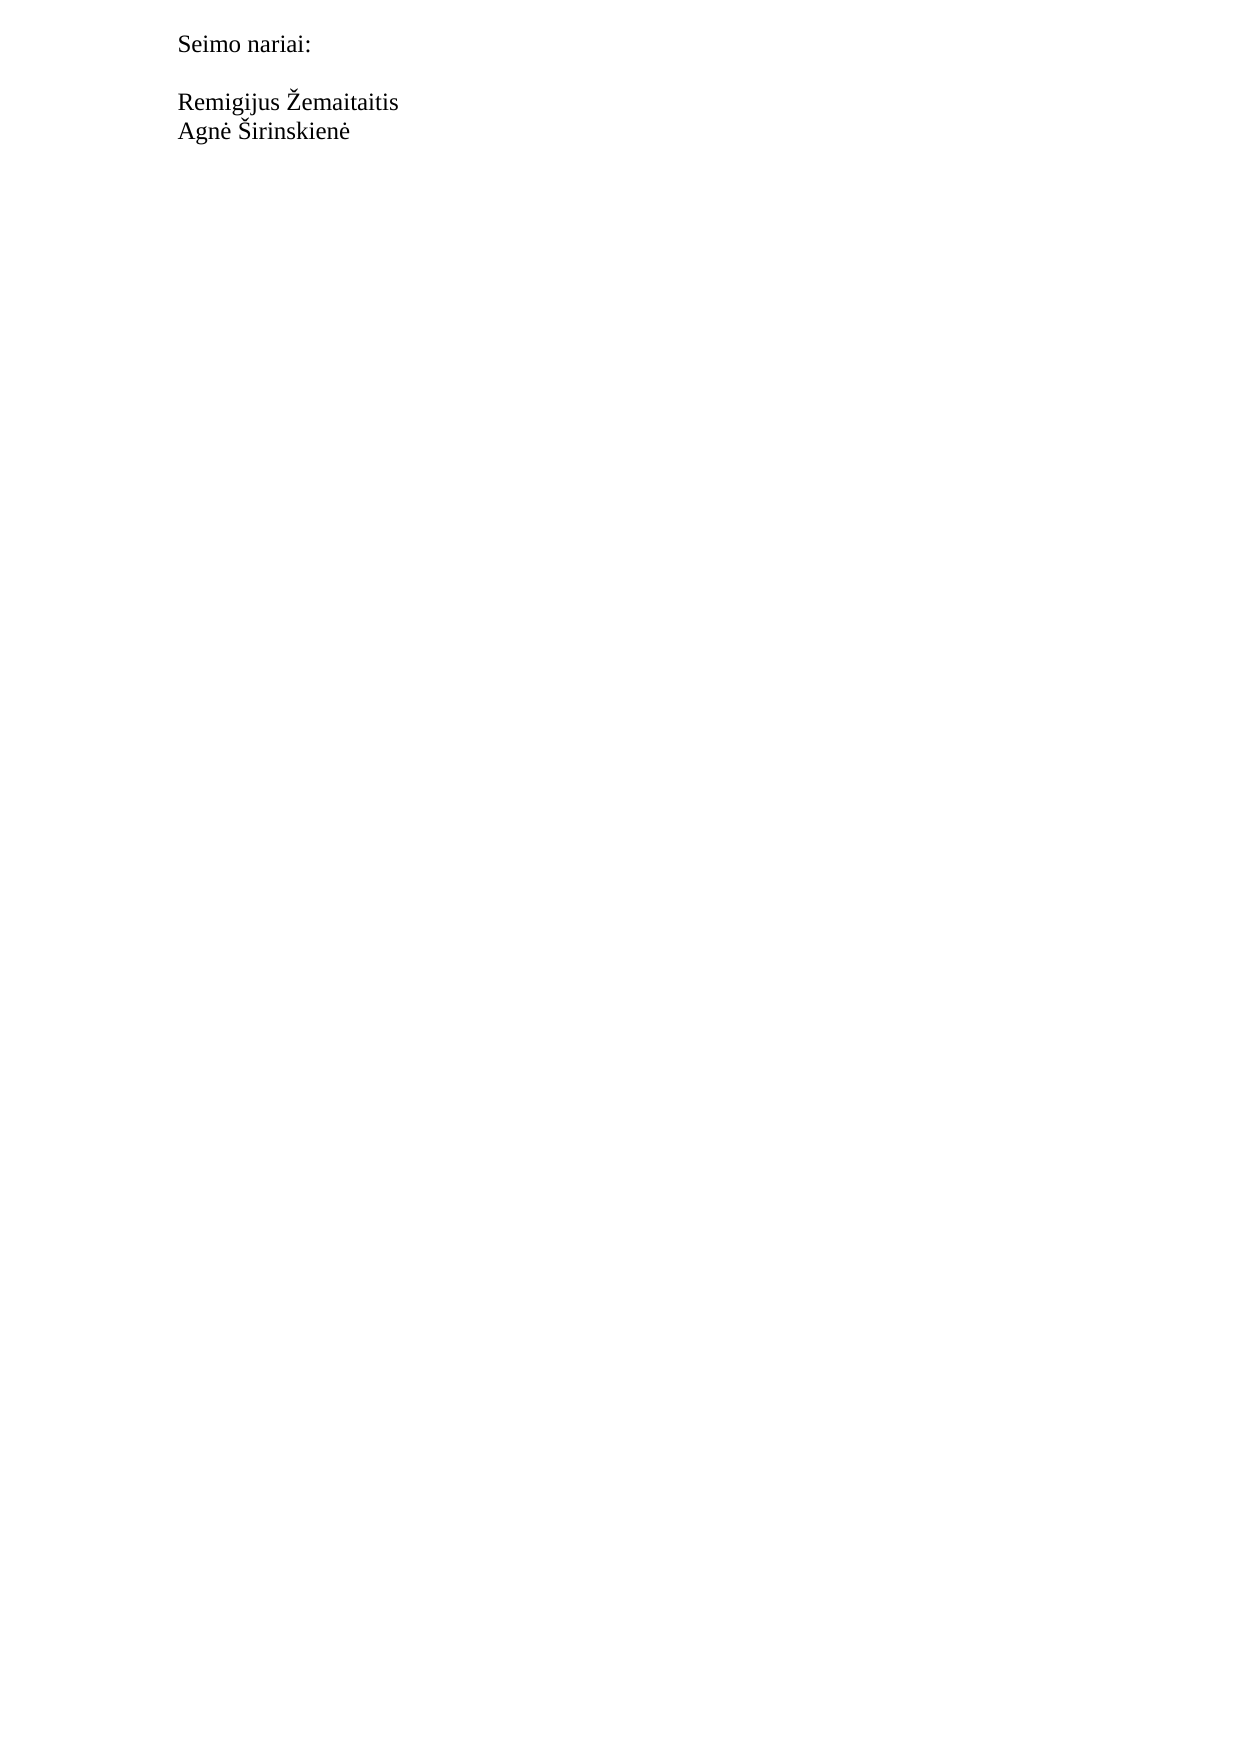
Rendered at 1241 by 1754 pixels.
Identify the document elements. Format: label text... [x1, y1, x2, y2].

text Agnė Širinskienė [177, 116, 1181, 144]
text Remigijus Žemaitaitis [177, 87, 1181, 116]
text Seimo nariai: [177, 29, 1181, 58]
